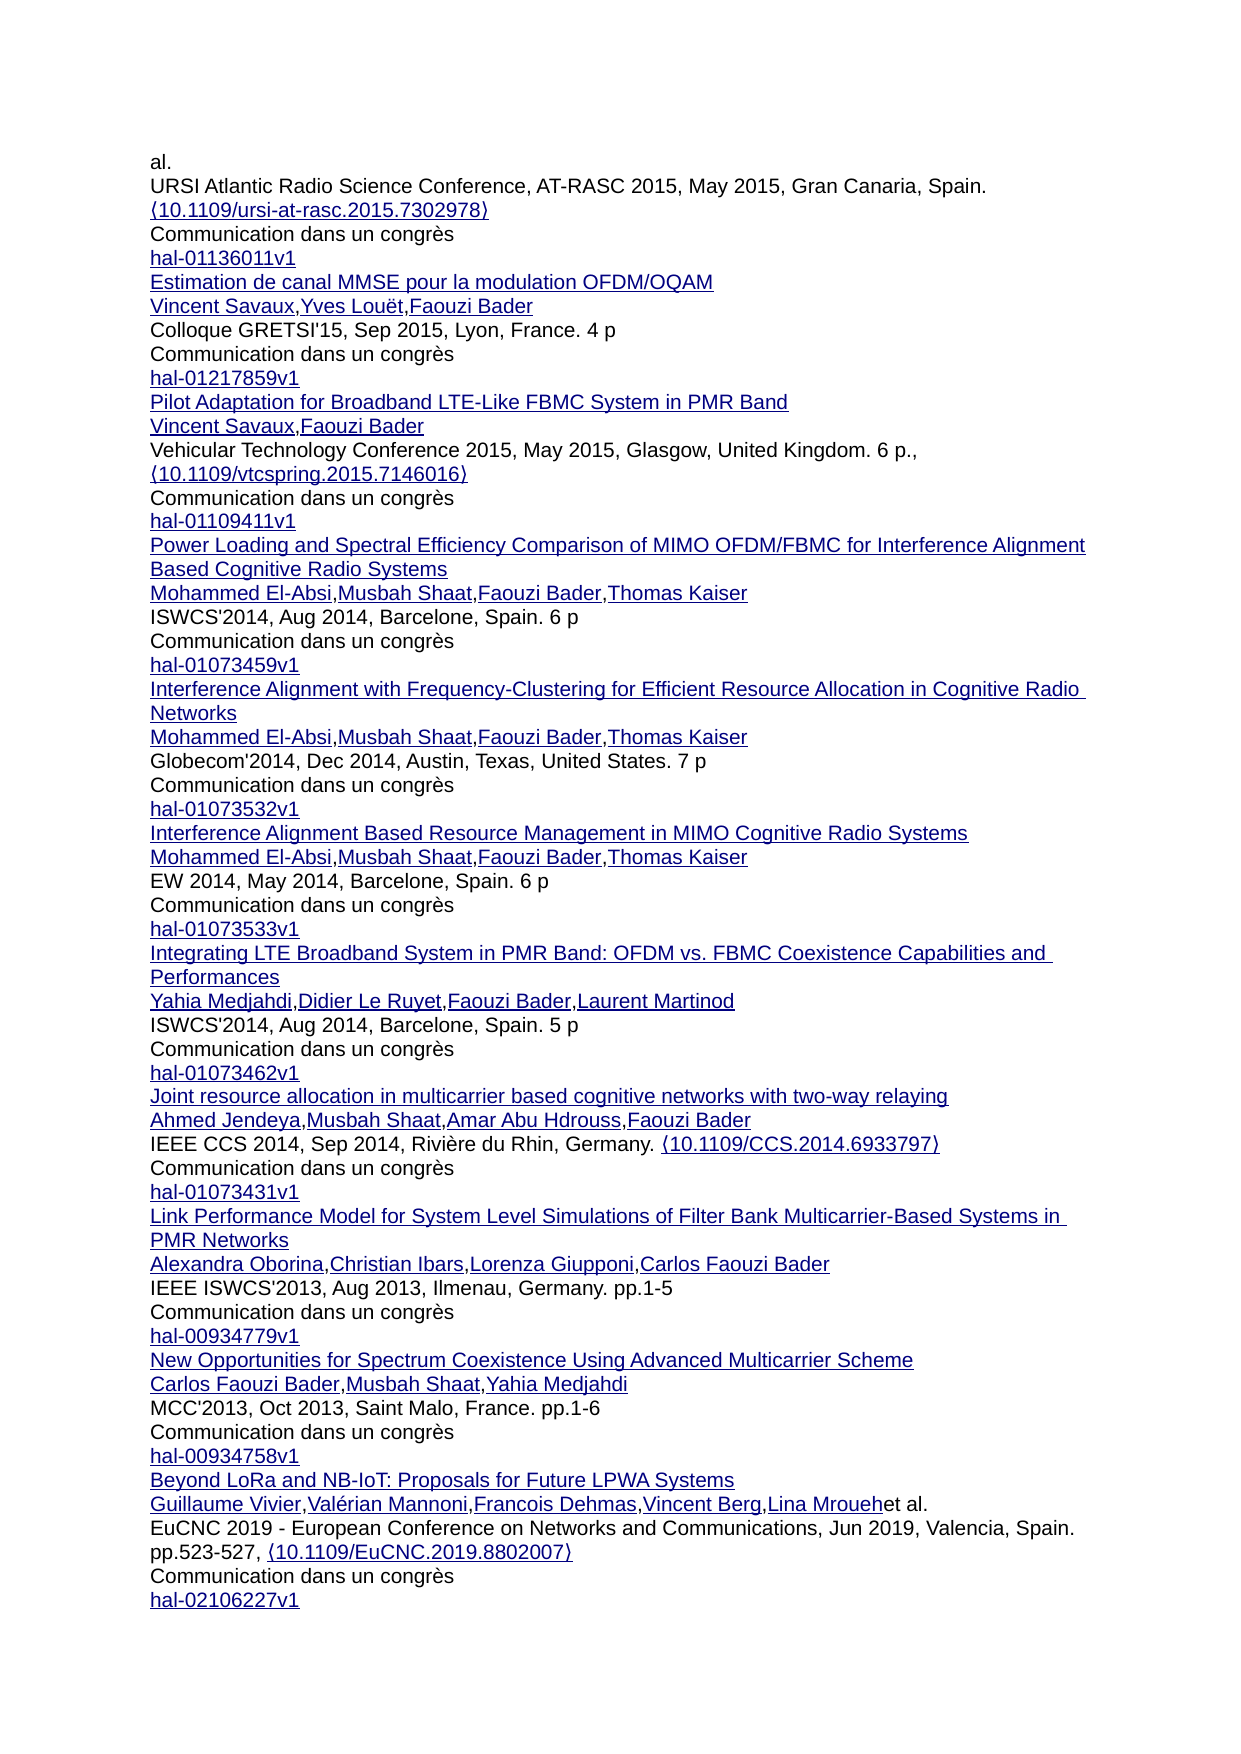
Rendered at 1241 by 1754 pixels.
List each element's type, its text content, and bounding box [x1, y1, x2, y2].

table_cell Beyond LoRa and NB-IoT: Proposals for Future LPWA Systems Guillaume Vivier,Valérian Mannoni,Francois Dehmas,Vincent Berg,Lina Mrouehet al. EuCNC 2019 - European Conference on Networks and Communications, Jun 2019, Valencia, Spain. pp.523-527, ⟨10.1109/EuCNC.2019.8802007⟩ Communication dans un congrès hal-02106227v1 [150, 1468, 1090, 1611]
table_cell Estimation de canal MMSE pour la modulation OFDM/OQAM Vincent Savaux,Yves Louët,Faouzi Bader Colloque GRETSI'15, Sep 2015, Lyon, France. 4 p Communication dans un congrès hal-01217859v1 [150, 270, 1090, 389]
table_cell Interference Alignment with Frequency-Clustering for Efficient Resource Allocation in Cognitive Radio Networks Mohammed El-Absi,Musbah Shaat,Faouzi Bader,Thomas Kaiser Globecom'2014, Dec 2014, Austin, Texas, United States. 7 p Communication dans un congrès hal-01073532v1 [150, 677, 1090, 821]
table_cell Integrating LTE Broadband System in PMR Band: OFDM vs. FBMC Coexistence Capabilities and Performances Yahia Medjahdi,Didier Le Ruyet,Faouzi Bader,Laurent Martinod ISWCS'2014, Aug 2014, Barcelone, Spain. 5 p Communication dans un congrès hal-01073462v1 [150, 941, 1090, 1084]
table_cell Joint resource allocation in multicarrier based cognitive networks with two-way relaying Ahmed Jendeya,Musbah Shaat,Amar Abu Hdrouss,Faouzi Bader IEEE CCS 2014, Sep 2014, Rivière du Rhin, Germany. ⟨10.1109/CCS.2014.6933797⟩ Communication dans un congrès hal-01073431v1 [150, 1084, 1090, 1204]
table_cell DSA with Reinforcement Learning in the HF band Laura Melian-Gutierrez,Navikkumar Modi,Christophe Moy,Iván Perez-Alvarez,Carlos Faouzi Baderet al. URSI Atlantic Radio Science Conference, AT-RASC 2015, May 2015, Gran Canaria, Spain. ⟨10.1109/ursi-at-rasc.2015.7302978⟩ Communication dans un congrès hal-01136011v1 [150, 150, 1090, 270]
table_cell Link Performance Model for System Level Simulations of Filter Bank Multicarrier-Based Systems in PMR Networks Alexandra Oborina,Christian Ibars,Lorenza Giupponi,Carlos Faouzi Bader IEEE ISWCS'2013, Aug 2013, Ilmenau, Germany. pp.1-5 Communication dans un congrès hal-00934779v1 [150, 1204, 1090, 1348]
table_cell Power Loading and Spectral Efficiency Comparison of MIMO OFDM/FBMC for Interference Alignment Based Cognitive Radio Systems Mohammed El-Absi,Musbah Shaat,Faouzi Bader,Thomas Kaiser ISWCS'2014, Aug 2014, Barcelone, Spain. 6 p Communication dans un congrès hal-01073459v1 [150, 533, 1090, 677]
table_cell Interference Alignment Based Resource Management in MIMO Cognitive Radio Systems Mohammed El-Absi,Musbah Shaat,Faouzi Bader,Thomas Kaiser EW 2014, May 2014, Barcelone, Spain. 6 p Communication dans un congrès hal-01073533v1 [150, 821, 1090, 941]
table_cell Pilot Adaptation for Broadband LTE-Like FBMC System in PMR Band Vincent Savaux,Faouzi Bader Vehicular Technology Conference 2015, May 2015, Glasgow, United Kingdom. 6 p., ⟨10.1109/vtcspring.2015.7146016⟩ Communication dans un congrès hal-01109411v1 [150, 390, 1090, 533]
table_cell New Opportunities for Spectrum Coexistence Using Advanced Multicarrier Scheme Carlos Faouzi Bader,Musbah Shaat,Yahia Medjahdi MCC'2013, Oct 2013, Saint Malo, France. pp.1-6 Communication dans un congrès hal-00934758v1 [150, 1348, 1090, 1468]
